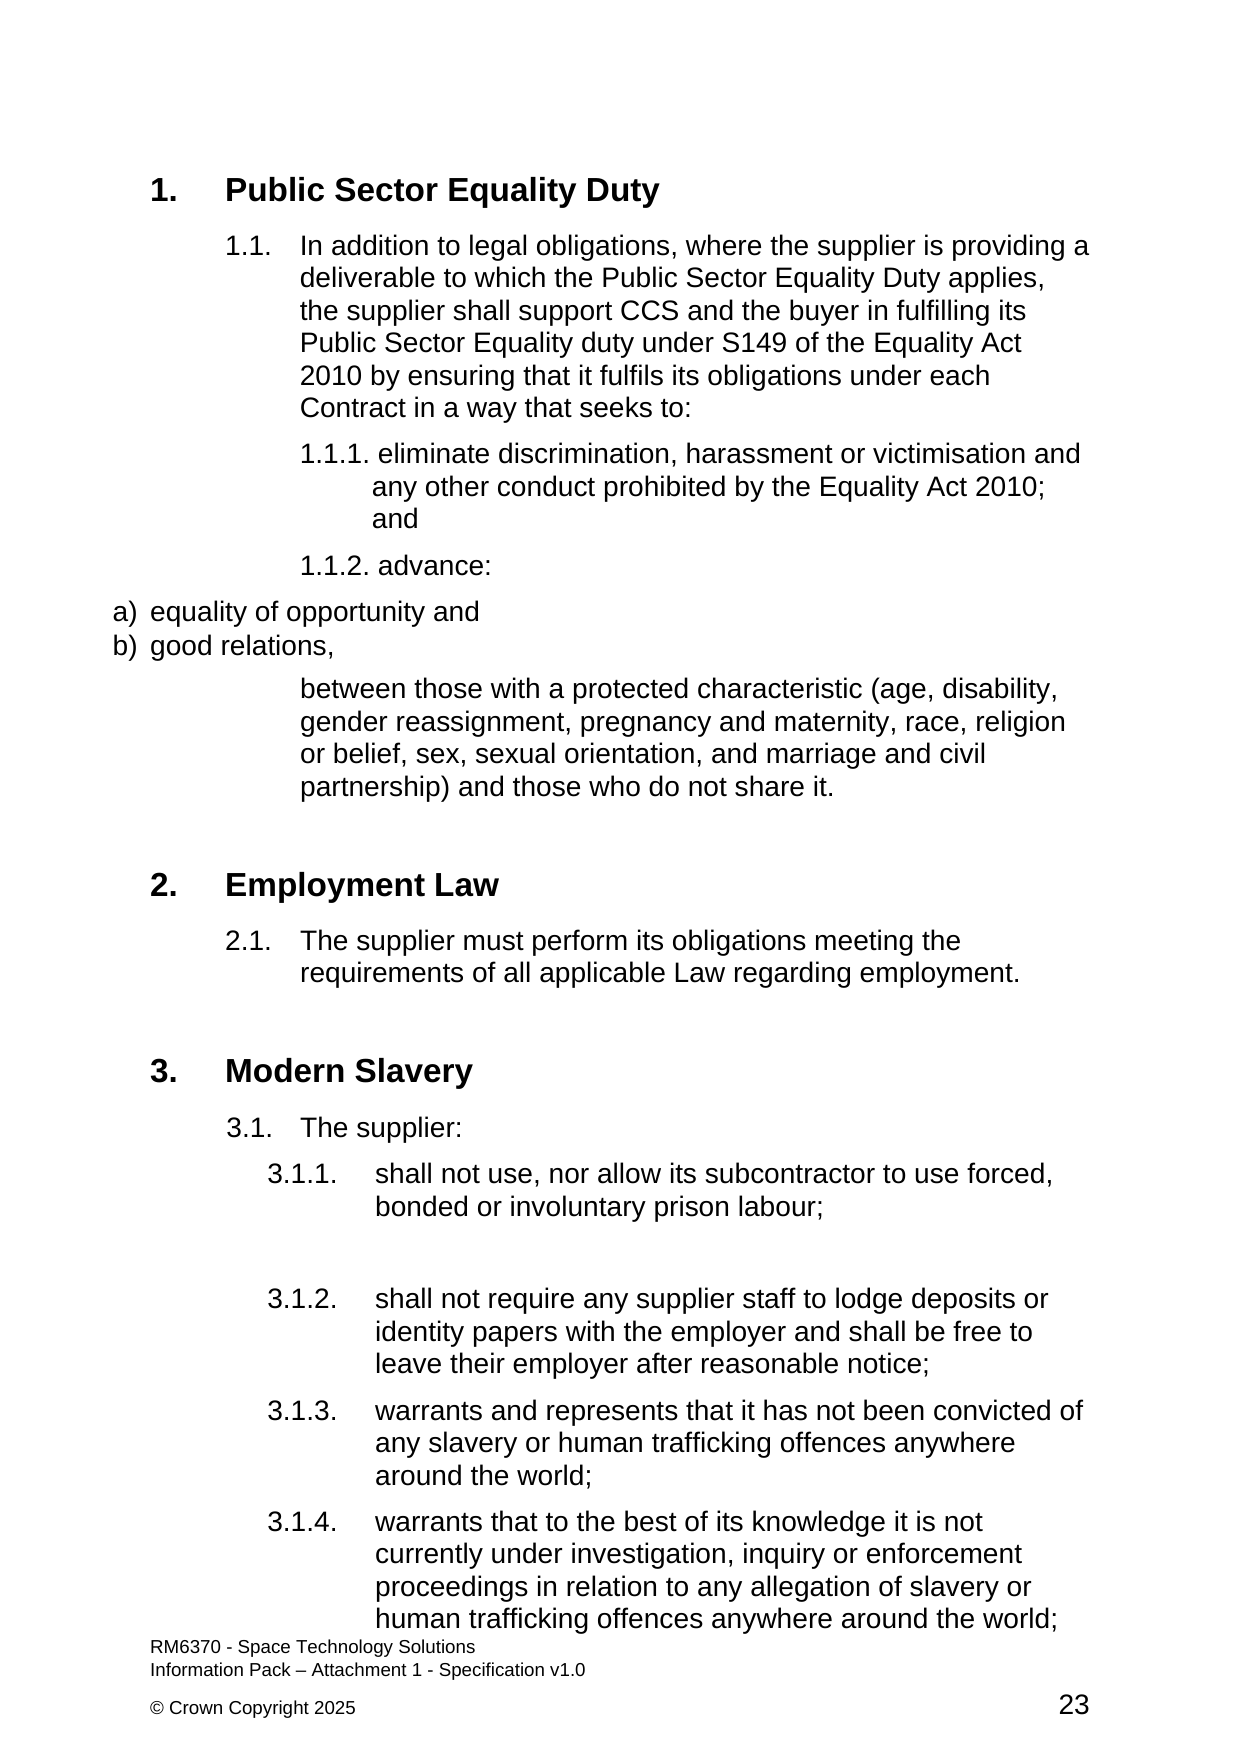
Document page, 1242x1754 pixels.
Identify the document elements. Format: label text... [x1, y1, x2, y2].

text 1.1.1. eliminate discrimination, harassment or victimisation and any other conduct prohibited by the Equality Act 2010; and [299, 437, 1092, 534]
text between those with a protected characteristic (age, disability, gender reassignment, pregnancy and maternity, race, religion or belief, sex, sexual orientation, and marriage and civil partnership) and those who do not share it. [300, 672, 1092, 802]
subtitle 2. Employment Law [150, 865, 1071, 903]
list equality of opportunity and [112, 595, 1068, 627]
list good relations, [112, 629, 1068, 661]
text 3.1.4. warrants that to the best of its knowledge it is not currently under investigation, inquiry or enforcement proceedings in relation to any allegation of slavery or human trafficking offences anywhere around the world; [267, 1505, 1092, 1634]
subtitle 3. Modern Slavery [150, 1052, 1071, 1090]
subtitle 1. Public Sector Equality Duty [150, 170, 1071, 208]
text 3.1.1. shall not use, nor allow its subcontractor to use forced, bonded or involuntary prison labour; [267, 1157, 1092, 1222]
text 3.1.2. shall not require any supplier staff to lodge deposits or identity papers with the employer and shall be free to leave their employer after reasonable notice; [267, 1282, 1092, 1379]
text 3.1.3. warrants and represents that it has not been convicted of any slavery or human trafficking offences anywhere around the world; [267, 1394, 1092, 1491]
text 1.1.2. advance: [299, 548, 1092, 581]
text 2.1. The supplier must perform its obligations meeting the requirements of all applicable Law regarding employment. [225, 924, 1092, 988]
text 3.1. The supplier: [150, 1111, 1092, 1143]
text 1.1. In addition to legal obligations, where the supplier is providing a deliverable to which the Public Sector Equality Duty applies, the supplier shall support CCS and the buyer in fulfilling its Public Sector Equality duty under S149 of the Equality Act 2010 by ensuring that it fulfils its obligations under each Contract in a way that seeks to: [225, 229, 1092, 423]
